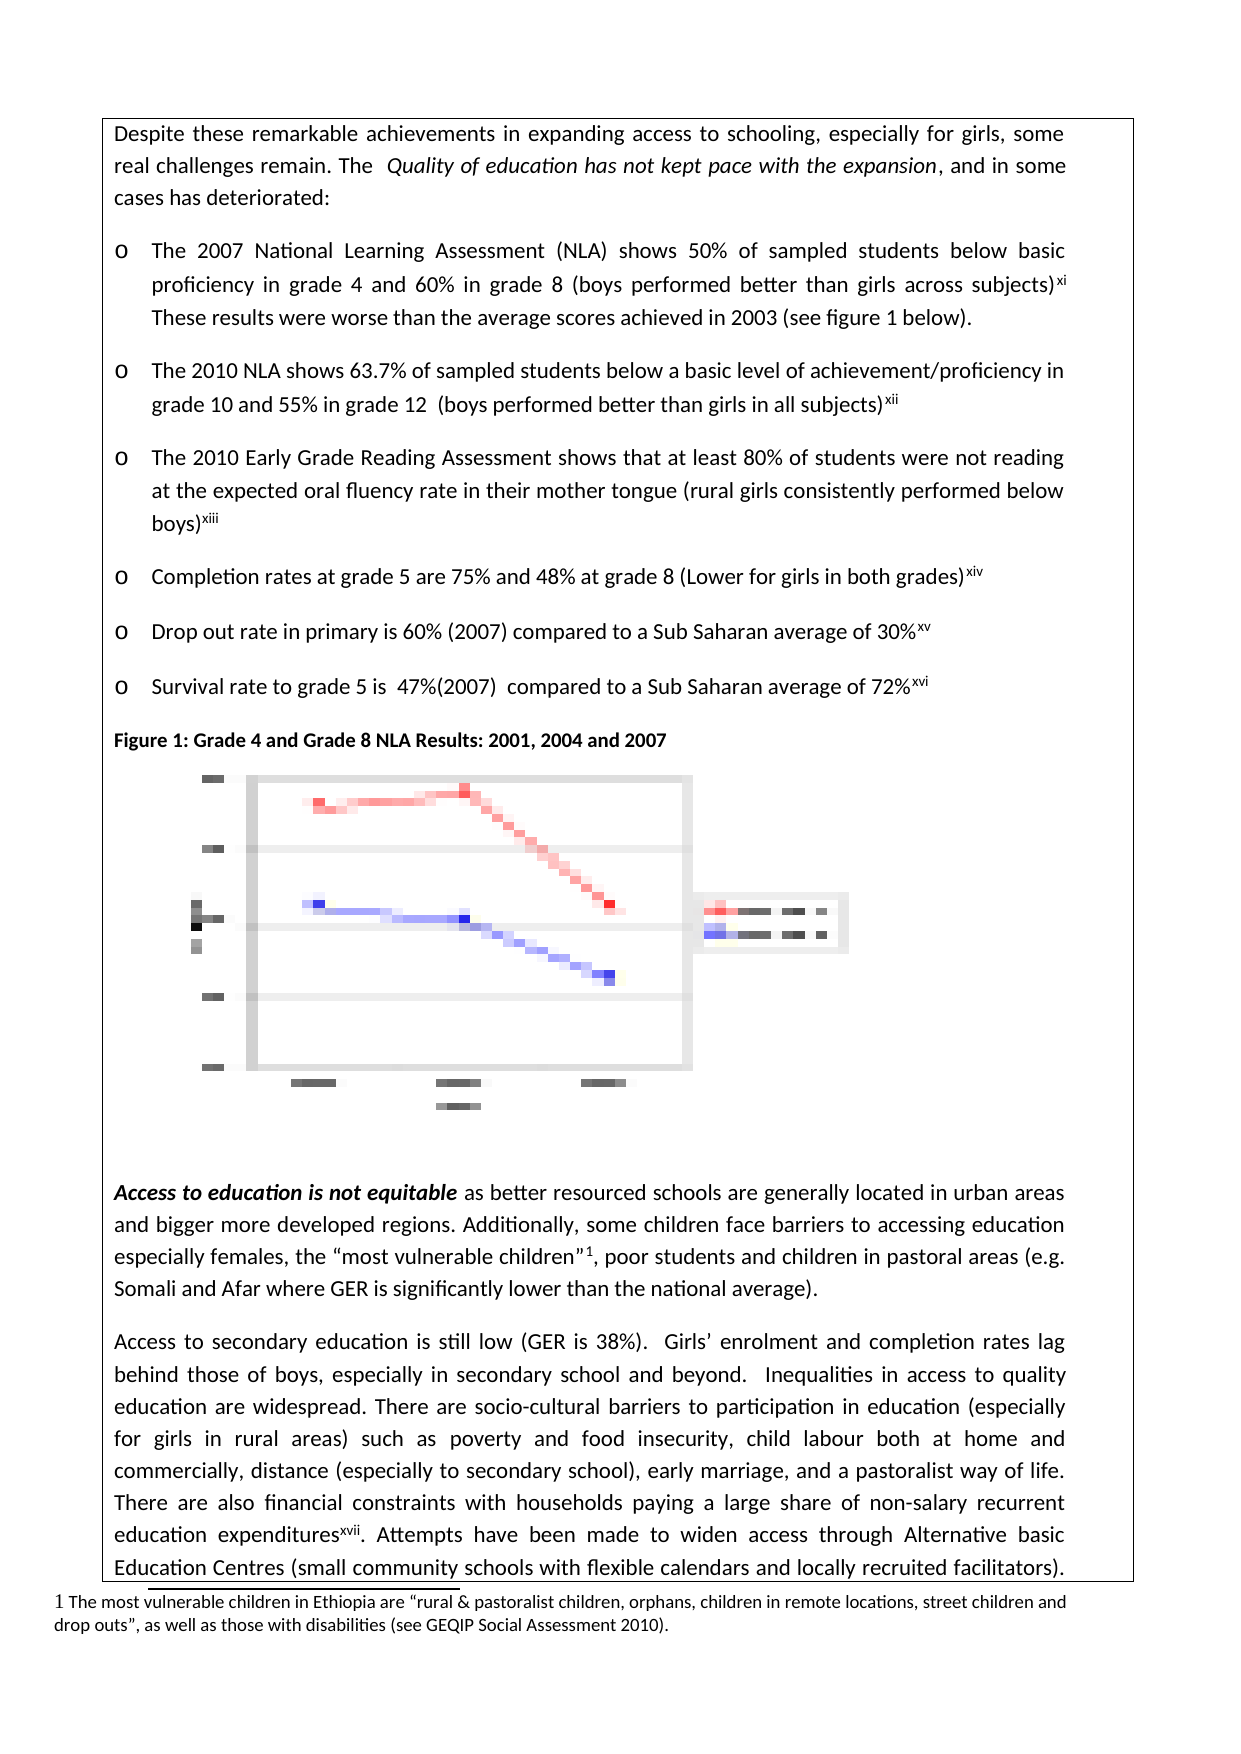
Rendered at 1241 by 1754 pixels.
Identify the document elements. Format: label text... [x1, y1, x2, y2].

table_header A. Context and need for DFID intervention A1 The Ethiopian Context Ethiopia matters to the UK for a range of development, foreign policy and security priorities. It is populous, poor, vulnerable but comparatively stable in the Horn of Africa. From a low base, Ethiopia’s growth and expansion of basic services in recent years have been among the most impressive in Africa. The UK Government has an opportunity to make our support more transformational and accelerate Ethiopia’s graduation from aid dependency. The Government of Ethiopia (GoE) is capable and committed to growth and development, and is a proven partner in making rapid progress towards the Millennium Development Goals (MDGs). But its approach to political governance presents both substantive challenges to sustainable development and reputational risks to partners. Ethiopia lies at the heart of an unstable region that has experienced almost continuous conflict and environmental shocks in recent decades. Ethiopia and its neighbours – including Somalia, Sudan and Eritrea – languish at the bottom of the Human Development Index. Poverty and instability in the Horn of Africa are among the drivers of migration to Europe, and also contribute to an environment in which fundamentalism and radicalisation can prosper. UK interests in the region include progress towards the MDGs, resolving conflict, bolstering stability, accelerating sustainable growth and development, mitigating the impact of climate change, tackling migration, and countering terrorism. A stable, secure and prosperous Ethiopia is critical to UK interests. Ethiopia has come a long way in a short time, and has achieved stability through decentralised regional government. But Ethiopia has yet to successfully manage its democratic transition. The Ethiopian People’s Revolutionary Democratic Front (EPRDF) took power in 1991 and have held it since then. Ethiopia has a capable government that is demonstrably committed to addressing poverty, with an impressive record of pro-poor spending, sound financial management and relatively little corruption. Prime Minister Meles and others in GoE play a role on global issues, including climate change, reform of the international financial architecture, and global health. Ethiopia has made impressive progress towards the MDGs. In the last five years, with substantial support from the UK and others, Ethiopia has: halved the incidence of malaria; deployed 32,000 more health extension workers; doubled the immunisation rate; rolled out an innovative social safety net to protect almost 8 million of the most vulnerable people; and put 4 million more children in primary school. Strong macroeconomic leadership has helped Ethiopia achieve annual growth of over 7 per cent for the last decade. GoE’s new Growth and Transformation Plan (GTP) targets a doubling of the economy and achievement of the MDGs by 2015, and a greater (if still limited) role for the private sector and accelerated industrialisation. The GTP provides a platform to align UK support with GoE’s ambitions, make it more transformational, and accelerate Ethiopia’s graduation from aid dependency. Despite recent progress, Ethiopia remains one of the world’s poorest countries, with more than 30 million people living in extreme poverty. It is comparatively under-aided, receiving less than the African average per capita aid (still ranking in the bottom quartile). Aid per capita levels are the fifth smallest among the 17 current DFID priority countries in Africa.. Strong progress towards some of the MDGs is from a very low base, and will be difficult to maintain as the needs of harder to reach populations are prioritised. Population momentum will see the current estimated population of 83 million people rise to around 120 million by 2030, which is likely to be accompanied by rapid urban growth. Ethnic nationalism and underdevelopment fuel instability and insurgency in parts of the Ethiopian periphery, threatening the delivery of Ethiopia’s development objectives. External shocks, including climate change and fluctuating commodity prices, threaten growth. Ethiopia was badly affected by the oil and food price shocks in 2008, and will find it difficult to avoid price rises as global prices rise again in early 2011. A2 The Ethiopian Education context Increasing access to and quality of education has been one of the priorities of the GoE in the last five years and impressive progress has been made, however this was from a very low baseline. The GoE prepared the National Education and Training Policy (ETP) in 1994, and within this framework of the ETP launched the first five year Education Sector Development Program (ESDP I) in 1997 as part of a twenty-year education sector plan. As a result of a series of important organizational, financial and programmatic measures, the target set for ESDP I of raising primary enrollment from 3.7 million to 7 million was surpassed with enrollment reaching 8.1 million in 2000/01. By 2010/11 primary enrolment had reached 16.7 million (85% Net Enrolment Rate - NER). The number of out of school children dropped from 6.5 million to around 3 million between 1999 and 2008. Enrolment of girls has shown a steady increase with the gender parity index (girl to boy ratio) now standing at 0.94 in primary. First cycle secondary enrollment trends show significant increases (Gross Enrolment Ratio – GER - from 17.1% in 2001/02 to 38% overall and 35% for girls in 2010/11) and although second cycle secondary enrolment is low (GER of 8% overall and 7% for girls in 2010/11), it is increasing. These achievements have been remarkable and have occurred at the same time as a major expansion of both the Technical and Vocational Education and Training (TVET) and higher education sub-sectors. Table 1 below shows the progress Ethiopia has made in the last decade on key indicators and how they compare with the average for countries in Sub Saharan Africa. Table 1 Education indicators Ethiopian and Sub Saharan Africa (SSA) Average (Source: Education for All Global Monitoring Report, Statistical Tables 2011) Despite these remarkable achievements in expanding access to schooling, especially for girls, some real challenges remain. The Quality of education has not kept pace with the expansion, and in some cases has deteriorated: The 2007 National Learning Assessment (NLA) shows 50% of sampled students below basic proficiency in grade 4 and 60% in grade 8 (boys performed better than girls across subjects) These results were worse than the average scores achieved in 2003 (see figure 1 below). The 2010 NLA shows 63.7% of sampled students below a basic level of achievement/proficiency in grade 10 and 55% in grade 12 (boys performed better than girls in all subjects) The 2010 Early Grade Reading Assessment shows that at least 80% of students were not reading at the expected oral fluency rate in their mother tongue (rural girls consistently performed below boys) Completion rates at grade 5 are 75% and 48% at grade 8 (Lower for girls in both grades) Drop out rate in primary is 60% (2007) compared to a Sub Saharan average of 30% Survival rate to grade 5 is 47%(2007) compared to a Sub Saharan average of 72% Figure 1: Grade 4 and Grade 8 NLA Results: 2001, 2004 and 2007 Access to education is not equitable as better resourced schools are generally located in urban areas and bigger more developed regions. Additionally, some children face barriers to accessing education especially females, the “most vulnerable children”, poor students and children in pastoral areas (e.g. Somali and Afar where GER is significantly lower than the national average). Access to secondary education is still low (GER is 38%). Girls’ enrolment and completion rates lag behind those of boys, especially in secondary school and beyond. Inequalities in access to quality education are widespread. There are socio-cultural barriers to participation in education (especially for girls in rural areas) such as poverty and food insecurity, child labour both at home and commercially, distance (especially to secondary school), early marriage, and a pastoralist way of life. There are also financial constraints with households paying a large share of non-salary recurrent education expenditures. Attempts have been made to widen access through Alternative basic Education Centres (small community schools with flexible calendars and locally recruited facilitators). Although the quality of the provision is often poor, and ABEs are not always in tune with the lifestyles of mobile populations, over 800,000 children (36,000 girls) are now reached through this modality. Conflict and insecurity limit access to a number of woredas, particularly in Somali Region, for government workers, and NGOs alike. Useful lessons have been learned about how services can be strengthened in conflict areas through the Somali Education pilot and these are being rolled out in a separate service delivery programme under the umbrella of the Peace and Development Programme (PDP). Education is grossly under-funded As Figure 2 below shows available financing is not commensurate with the scale of the challenge. During the first four years of ESDP III the gap between forecasted expenditure in the five year plan and actual expenditure averaged around 2 billion birr annually ($117 million at current exchange rates) In addition, a high proportion of the education budget (over 95 % in primary and 87% in secondary) is allocated for salary expenditure constraining the availability and predictability of resources for other inputs critical to support effective teaching and learning (e.g., training, textbooks and other materials, assessment, monitoring and evaluation systems, etc.) to enhance learning outcomes. GEQIP has improved the situation with non salary expenditure share now accounting for 15% of recurrent expenditure overall (based on figures provided in the 2010 GEQIP mid-term review) , but it will be a challenge to maintain as the system continues to expand to reach the most marginalised groups. Alternative Basic Education Centres are a low cost solution to tackling inequities in access but there are challenges with respect to their quality and flexibility. Resources for basic services are very limited. While phase one of GEQIP was re-appraised to cost $455 million only $337 million is currently available. Failure to fill the funding gap will mean that GoE will not be able to fully implement elements of the education program. The capacity to plan, manage and monitor is weak. In Ethiopia, the management and financing of primary and secondary education is the responsibility of regions and woredas based on the national policy and standards developed and approved by the Ministry of Education (MOE). However, some regional and woreda governments have weak capacity to gather and report on key performance indicators on time in order to manage and monitor effectively the implementation of education reforms. The key challenges related to policy making, management and monitoring capacity include: (i) weak institutional capacity for the delivery of general education, hampering implementation of a consistent and effective education policy; (ii) inadequate strategic planning and management capacity to support tasks such as policy development and medium to long term planning; (iii) limited monitoring and evaluation systems making the reform process difficult to operationalise. These were confirmed in a recent study and a GEQIP action plan was agreed to address them. A3 The policy context Achieving the millennium development goal targets Given the size of the country and scale of the problem, achieving the education related MDG targets in Ethiopia will make a significant contribution to achieving the MDG targets in sub-Saharan Africa and globally. Ethiopia accounts for about 3 million (of whom 55% are girls) of the estimated 32 million children out of school in sub Saharan Africa. DFID’s Business Plan commitments - In its Business Plan (2011-2015) DFID committed to supporting actions to help achieve the MDGs, and specifically committed to increasing the number of girls completing primary and secondary education. DFID Ethiopia – DFID Ethiopia’s Operational plan sets out its vision to (i) protect the most vulnerable: by building the resilience of the very poorest by reducing food insecurity and improving livelihoods and security in fragile and/or conflict-affected areas; (ii) consolidate recent gains and help achieve the MDGs: by continuing to support, extend and improve proven programmes to expand access to quality basic services; and (iii) make the impact of the UK’s support more transformational. Based on our analysis of need in the sector, the objectives for DFID’s support for education (as well as for health and water and sanitation) in Ethiopia are: Increasing access to and quality of services Increasing and measuring results and impact Increasing equity. The DFID E Operational plan includes a headline result for education – 1.94 million children supported in primary education by 2015 (of whom almost half will be girls). National policy context: The GoE is ambitious in its goals, and its vision for the next five years is set out in the Ethiopia Growth and Transformation Plan (2010 – 2015). This document includes very stretching targets for almost full primary enrolment (98% for both boys and girls) and an increase in lower secondary education GER from 39% in 2009/10 to 62% by 2015. The ambition of the GoE, the progress it has been able to make in the past and its focus on results provide a strong foundation for DFID’s efforts to support sector targets related to access, quality and equity. Under ESDP IV the main goals of GoE for general education are to improve access to quality basic education in order to make sure that all children, youngsters and adults, with particular emphasis on females, acquire the competencies, skills, values and attitudes enabling them to participate fully in the social, economic and political development of Ethiopia and to sustain equitable access to quality secondary education. GoE also recognises the challenges faced by girls and has laid out strategies in ESDP IV that seek to promote girls participation. The GoE’s emphasis on quality of education is fundamental to its drive to reach middle income status by 2025. Relatively recent evidence shows that learning outcomes explain more of the difference in productivity growth than simply years of schooling. Evidence from Ethiopia shows higher individual returns to higher levels of education adding weight to the GoE’s efforts to keep students in school and make sure they learn. ESDP IV also provides an excellent platform for DFID’s efforts to support GoE to reach the last 20% of out of school children and to tackle equity concerns. There are specific programmes tackling limited access to education in the Developing Regional States and a separate strand on both gender and special needs. The programme recognises the importance of both supply and demand side interventions to tackle the problems of equity and access. A4 Interventions to improve the quality of education The Ethiopian General Education Quality Improvement Programme (GEQIP) was launched in 2009 to address the problem of low quality of education at national scale and with harmonised donor support. It seeks to increase the investment in key inputs to the system, such as textbooks, teacher development and school improvement. GEQIP is now at the end of the second year of a four year first phase. Between 2009 – 2011 DFID disbursed all committed funds (totalling £45 million) to the MDTF. Other contributing donors are the Education Fast Track Initiative ($168 million), the World Bank ($50 million), Italian Development Cooperation ($20 million), the Netherlands ($26 million) and Finland ($10 million). GEQIP has been showing good progress with respect to implementation and has increased the supply of inputs to Ethiopian schools and in the last internal DFID annual review it was scored as a “2” (purpose likely to be largely achieved). GEQIP was designed to be complementary to the decentralised block grant (supported by the Protection of Basic Services Grant – PBS)which provides direct financing to regional and Woreda (district) governments to provide basic services (education, health, agriculture, water and sanitation, and rural roads). The block grant is supported by donors through the Protection of Basic Services programme (PBS). Over 40% of the decentralised block grant is spent on education. However, over 90% of education spending is for salaries; with little left over to fund quality related expenditure. PBS remains GoE’s preferred modality for scaling up access to basic services, but GEQIP is regarded as critical in the medium term for ensuring complementary resources are available for quality related expenditures. GEQIP is designed to work in a complementary way with other instruments to tackle education quality, access and equity issues (see table 2 below). The quality of education itself has been found to be a major ‘push’ factor in driving parental decisions on whether or not to keep their children in school. Several donors are working outside of the pooled GEQIP fund in support of the GoE’s overall general education quality improvement objectives. The most significant of these are: USAID – is providing a big push on early grade reading, including investing in assessments of reading proficiency in the early grades and in development of materials and training to support teachers. Many of USAID’s interventions are focused on selected regions and schools and all programmes are delivered through contractors. UNICEF – is working on their plans for the sub-sector. Historically, their focus has been on child friendly schools and Alternative Basic Education (ABE). More recently, they have also been prioritising early childhood education. They fund through GoE systems but with separate planning and reporting. Japan - their focus is on improving maths and science. All of their support is delivered through projects. There are also a number of NGOs working with GoE to improve the quality of education. These include Save the Children (focusing on ABE), Link community Development (school improvement planning), and Concern (reaching marginalised children). DFID-E contracted a consortium of NGOs (Save the Children UK, Mercy Corps and Islamic Relief) to pilot a programme of enhanced support to education in Ethiopia’s Somali Region. DFID-E Is planning to scale this approach up, and expand to other basic services though a UK Peace and Development Programme (PDP). This aims to strengthen the basic service provision of health, education and water in Somali Region where there is a very low enrolment at both primary and secondary levels. Table 2 below summarises DFID’s current and planned support to education and their focus and interdependence. Table 2: DFID Ethiopia – planned support for education A5 Feasibility of intervening In this context, there are at least four key reasons why DFID should scale up support for improving the quality of education in Ethiopia: Learning outcomes have been declining, despite increasing education investments Inputs needed to improve quality are massively under-funded There are still around 3 million children out of school, many of whom are girls, vulnerable children and children with special needs (it is anticipated that supply side improvements will attract and retain some of these students into school). The social and economic consequences of low education quality include lower economic growth and increased fertility rates DFID is well placed to provide additional support to GoE’s efforts to improve the quality of general education in Ethiopia for three reasons. DFID-E is a trusted bilateral donor with the resources, relationships, expertise and instruments available to help GoE to tackle the problem of improving quality at scale. DFID-E is already taking a leadership role on the quality education agenda both in Ethiopia and globally. It can use its trusted position to accelerate progress on this important agenda and to use its influence to better understand what works through high quality evaluations. DFID is a leader on aid effectiveness and has the commitment to align its funding behind a government owned programme and encourage other donors to harmonise their efforts thereby reducing transaction costs in the sub-sector and increasing impact. A6 Consequences of not intervening Without an additional contribution of £50 million to help close the funding gap for improving quality of education: 26,000 fewer children will complete primary school, 10,000 fewer will complete secondary 100,000 fewer teachers will receive enhanced training Schools will not receive grants to improve quality for 18 million students Despite current efforts by the GoE and its partners to address the problem of quality, interventions to address the issue are under-funded. GEQIP was appraised to cost $417 million. As a result of increased costs of textbooks and agreement to expand the scope to include early grade reading activities, total costs are now estimated at $455 million. Of this, only $337 million is currently available from partners. The funding gap is due to a combination of price escalation and a shortfall in funds planned at appraisal. Without additional funding this year major cuts would need to be made, jeopardising the progress made to date. The potential consequences would be, at best, maintenance at current levels, of learning outcomes for over many students. Without follow-on support to existing investments, GoE’s efforts to accelerate economic growth and gain the social benefits of education, may be jeopardised. A7 Sustainability Ethiopia spends a relatively high share of its Gross Domestic Product (GDP) on education by international standards relative to it’s level of per-capita income of $344 it spends significantly more than India, (whose per-capita income of $1192 is almost four times as much), and only a little less than South Africa (whose per-capita income of $5786 is more than 16 times that of Ethiopia). Despite this, the overall funding gap in ESDP IV is estimated at £1.2 billion as indicated above. Much of this funding gap is expected to be filled by external partners. With the GoE already spending around 4% of GDP on education and over 20% of its budget, there is little likelihood that the GoE will be able to mobilise additional domestic resources to tackle the challenge of improving quality of education in the next five years. In recognition of the time frame that would be needed to make sustainable improvements, GEQIP was designed as an eight year, two phase programme to address this challenge. As discussed above, improving the quality of education and learning outcomes in Ethiopia will contribute to its economic growth. Amongst countries that have participated in the Programme for International Student Assessment (PISA - an internationally benchmarked measure of learning) shows that test scores of one standard deviation above the average are associated with an average annual growth rate in GDP per capita of two percentage points higher over 40-years B. Impact and Outcome The impact of our support will be improved completion rates and learning outcomes for boys and girls in primary schools and increased transition to secondary schools in Ethiopia. Based on progress to date, the targets for improvements in completion rates in grades 4 and 8 of primary and enrolment rates in grades 10 and 12 of secondary could be achieved if effort and resources are stepped up, especially for girls and students in the Developing Regional States (DRS). A National Learning Assessment (NLA) is currently being conducted in grades 4 and 8 and this will provide a snapshot of whether learning outcomes have improved since the last NLA that was conducted in 2007. Any improvements are likely to be modest, however, as the key inputs needed to make a significant difference to this measure of quality have only just started to flow. The outcome will be improved quality of general education as measured by availability of textbooks and trained teachers. Based on progress to date, significant progress is likely to be achieved over the next two years if sufficient funds are available to support the GoE’s plans. , A second Early Grade Reading Assessment will be conducted in 2013 and this will give an additional measure of learning outcomes. B2 Political and Institutional impact There is strong political commitment to scaling up access to and quality of services from the GoE including education services. This will build on the GoE record of rapid scale up and delivery of results in recent years. The GoE’s Growth and Transformation Plan (GTP) reflects the ambitious targets of the education sector development programme to 2015 which focuses, among other objectives, on the achievement of the MDGs. Scaling up support for education will contribute to filling the financing gap in education, may encourage others to also scale up their support and will also provide encouragement to the GoE to continue its commitment to reaching the MDG targets in education. It has been recognised that good governance requires state capability, responsiveness, and accountability, and that all three elements are needed to make states more effective, to tackle poverty and to improve people’s lives. There is no guarantee, for example, that a more capable MoE will automatically focus on reaching marginalised communities unless it is responsive and accountable. The MoE continues to explore alternative modes of education delivery considering the challenges and living styles of populations. GEQIP plans include an increasing focus on community involvement, scaling up efforts on local level accountability strengthening the role of Parent Teacher Associations (PTAs) in formal schools and Centre Management Committees (CMCs) in ABE centres. Supporting the GoE to expand access to and quality of services and make better development progress will contribute to strengthening state legitimacy. State legitimacy is not just about effectiveness of public institutions in their performance of various functions, such as service delivery, but also their degree of representation and accountability. Increasing state legitimacy is also associated with increased stability. In line with DFID’s approach to state building for security and stability, DFID considers that providing support for an increasingly transformational programme in Ethiopia is the best way to help Ethiopia develop into an even more prosperous, stable and secure country. DFID has judged that a productive approach to working in Ethiopia is to combine work to improve service delivery with support for transparency and accountability within the sector, thus creating a healthier, more educated population with growing expectations of economic opportunity and political space. Ethiopia is a federal state consisting of nine regions and two city administrations. The sub-national structure has four levels – regions, zones, woredas and kebeles. Fiscal decentralisation has deepened over the last decade, but the sub-national institutions still rely for about three-quarters of their expenditures on block grants. The block grant for services transfers funds from federal and regional to woreda level for service delivery. Decentralisation is the “centre piece of Ethiopia’s strategy for ending poverty, both to improve responsiveness and flexibility in service delivery, but also to increase local participation and democratisation of decision-making”. Although Woredas have formal discretion in the use of block grants, in practice this is limited by a number of factorsError! Bookmark not defined.. First, national policies, targets, quotas, planning guidelines and campaigns originating through top down directives heavily influence Woreda planning. Second, regional monitoring and oversight of Woreda budgets through performance agreements stress federal and regional development objectives. Third, Woreda discretion is limited by the extent to which available funds are constrained by the recurrent financing demands of existing services, particularly salaries. The use of a combination of general purpose and specific grants to sectors is common in federated systems and allows federal for large scale commodity and equipment purchase and a ‘big push’ on activities and outputs that will accelerate progress towards the health related MDG targets. [103, 119, 1133, 1581]
